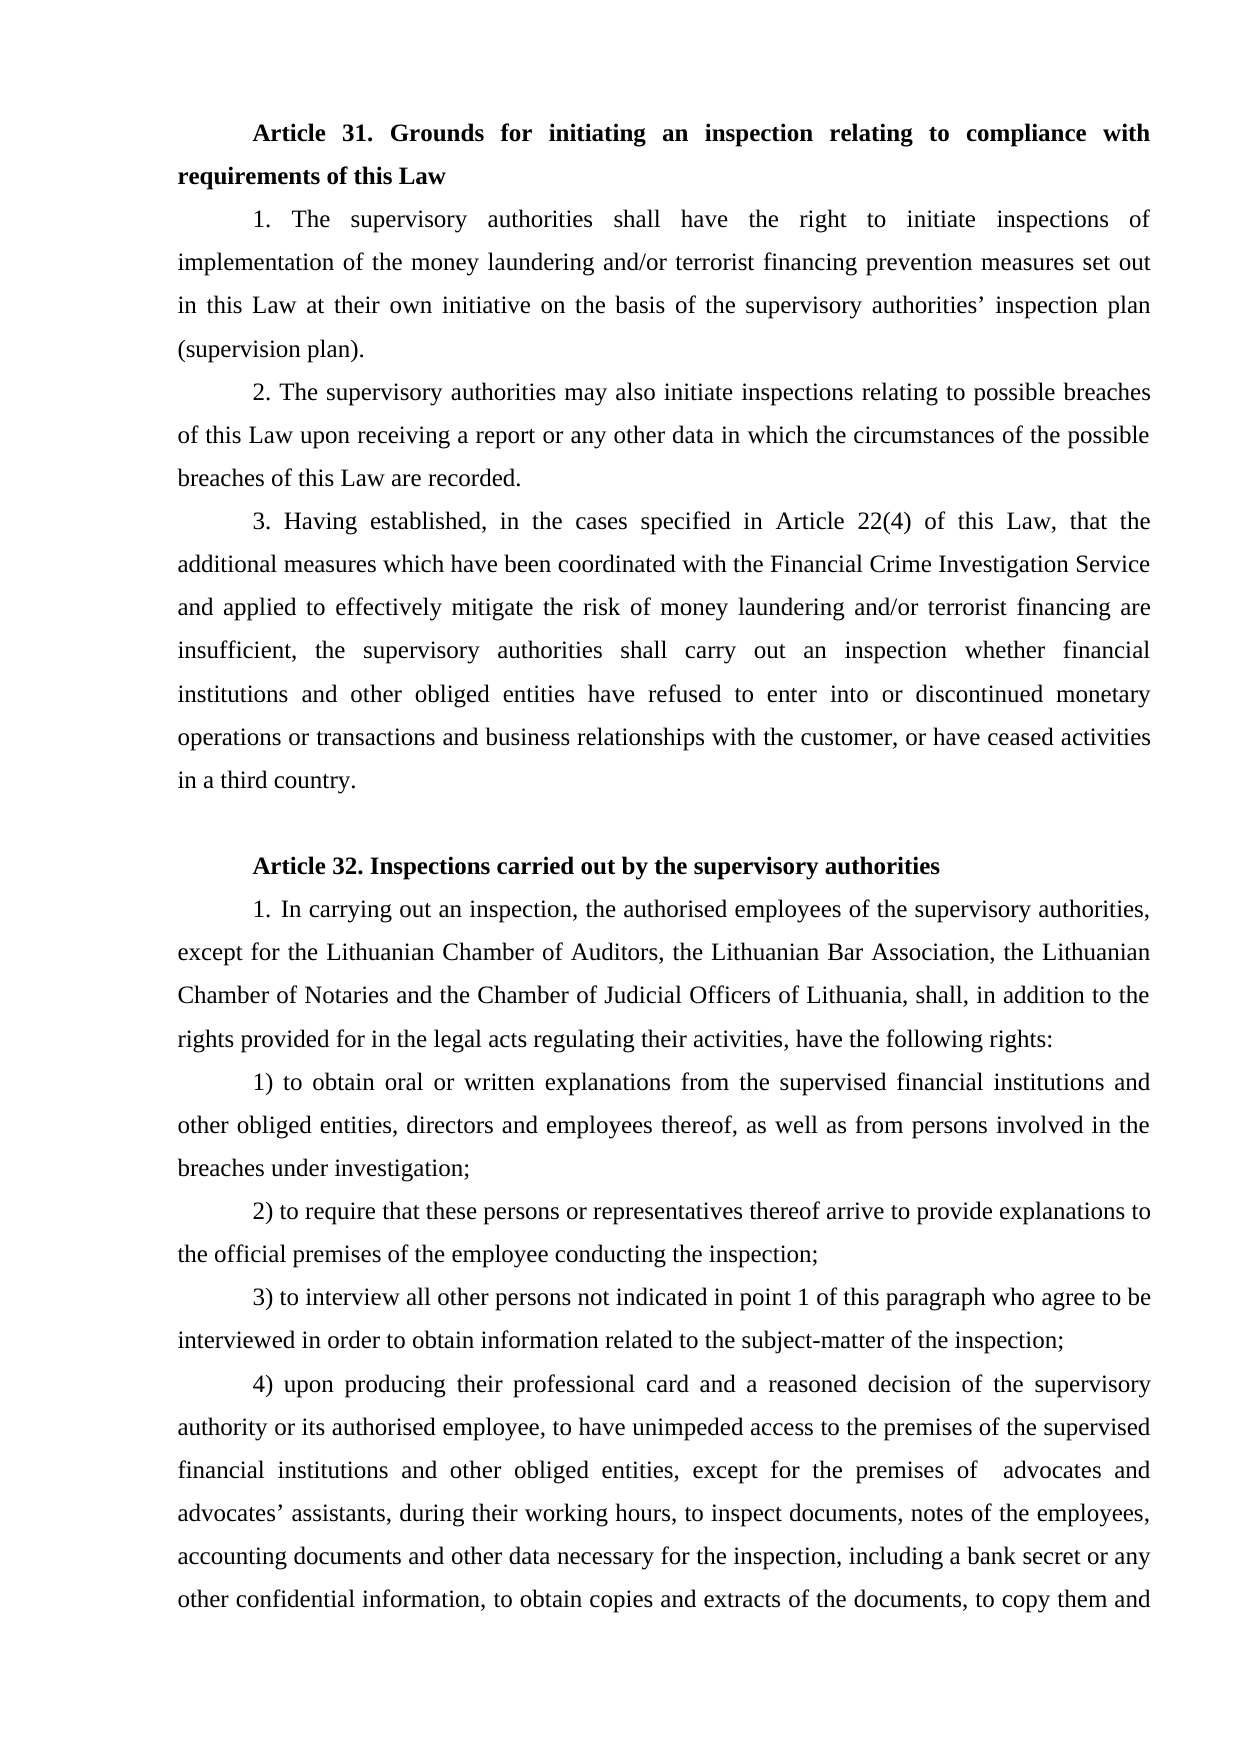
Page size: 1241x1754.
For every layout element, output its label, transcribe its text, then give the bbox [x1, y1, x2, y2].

text Article 32. Inspections carried out by the supervisory authorities [177, 851, 1152, 880]
text 2) to require that these persons or representatives thereof arrive to provide explanations to the official premises of the employee conducting the inspection; [177, 1196, 1152, 1268]
text 2. The supervisory authorities may also initiate inspections relating to possible breaches of this Law upon receiving a report or any other data in which the circumstances of the possible breaches of this Law are recorded. [177, 377, 1152, 492]
text 1. In carrying out an inspection, the authorised employees of the supervisory authorities, except for the Lithuanian Chamber of Auditors, the Lithuanian Bar Association, the Lithuanian Chamber of Notaries and the Chamber of Judicial Officers of Lithuania, shall, in addition to the rights provided for in the legal acts regulating their activities, have the following rights: [177, 894, 1152, 1052]
text 3. Having established, in the cases specified in Article 22(4) of this Law, that the additional measures which have been coordinated with the Financial Crime Investigation Service and applied to effectively mitigate the risk of money laundering and/or terrorist financing are insufficient, the supervisory authorities shall carry out an inspection whether financial institutions and other obliged entities have refused to enter into or discontinued monetary operations or transactions and business relationships with the customer, or have ceased activities in a third country. [177, 506, 1152, 794]
text 3) to interview all other persons not indicated in point 1 of this paragraph who agree to be interviewed in order to obtain information related to the subject-matter of the inspection; [177, 1282, 1152, 1354]
text Article 31. Grounds for initiating an inspection relating to compliance with requirements of this Law [177, 118, 1152, 190]
text 4) upon producing their professional card and a reasoned decision of the supervisory authority or its authorised employee, to have unimpeded access to the premises of the supervised financial institutions and other obliged entities, except for the premises of advocates and advocates’ assistants, during their working hours, to inspect documents, notes of the employees, accounting documents and other data necessary for the inspection, including a bank secret or any other confidential information, to obtain copies and extracts of the documents, to copy them and [177, 1369, 1152, 1613]
text 1. The supervisory authorities shall have the right to initiate inspections of implementation of the money laundering and/or terrorist financing prevention measures set out in this Law at their own initiative on the basis of the supervisory authorities’ inspection plan (supervision plan). [177, 204, 1152, 362]
text 1) to obtain oral or written explanations from the supervised financial institutions and other obliged entities, directors and employees thereof, as well as from persons involved in the breaches under investigation; [177, 1067, 1152, 1182]
